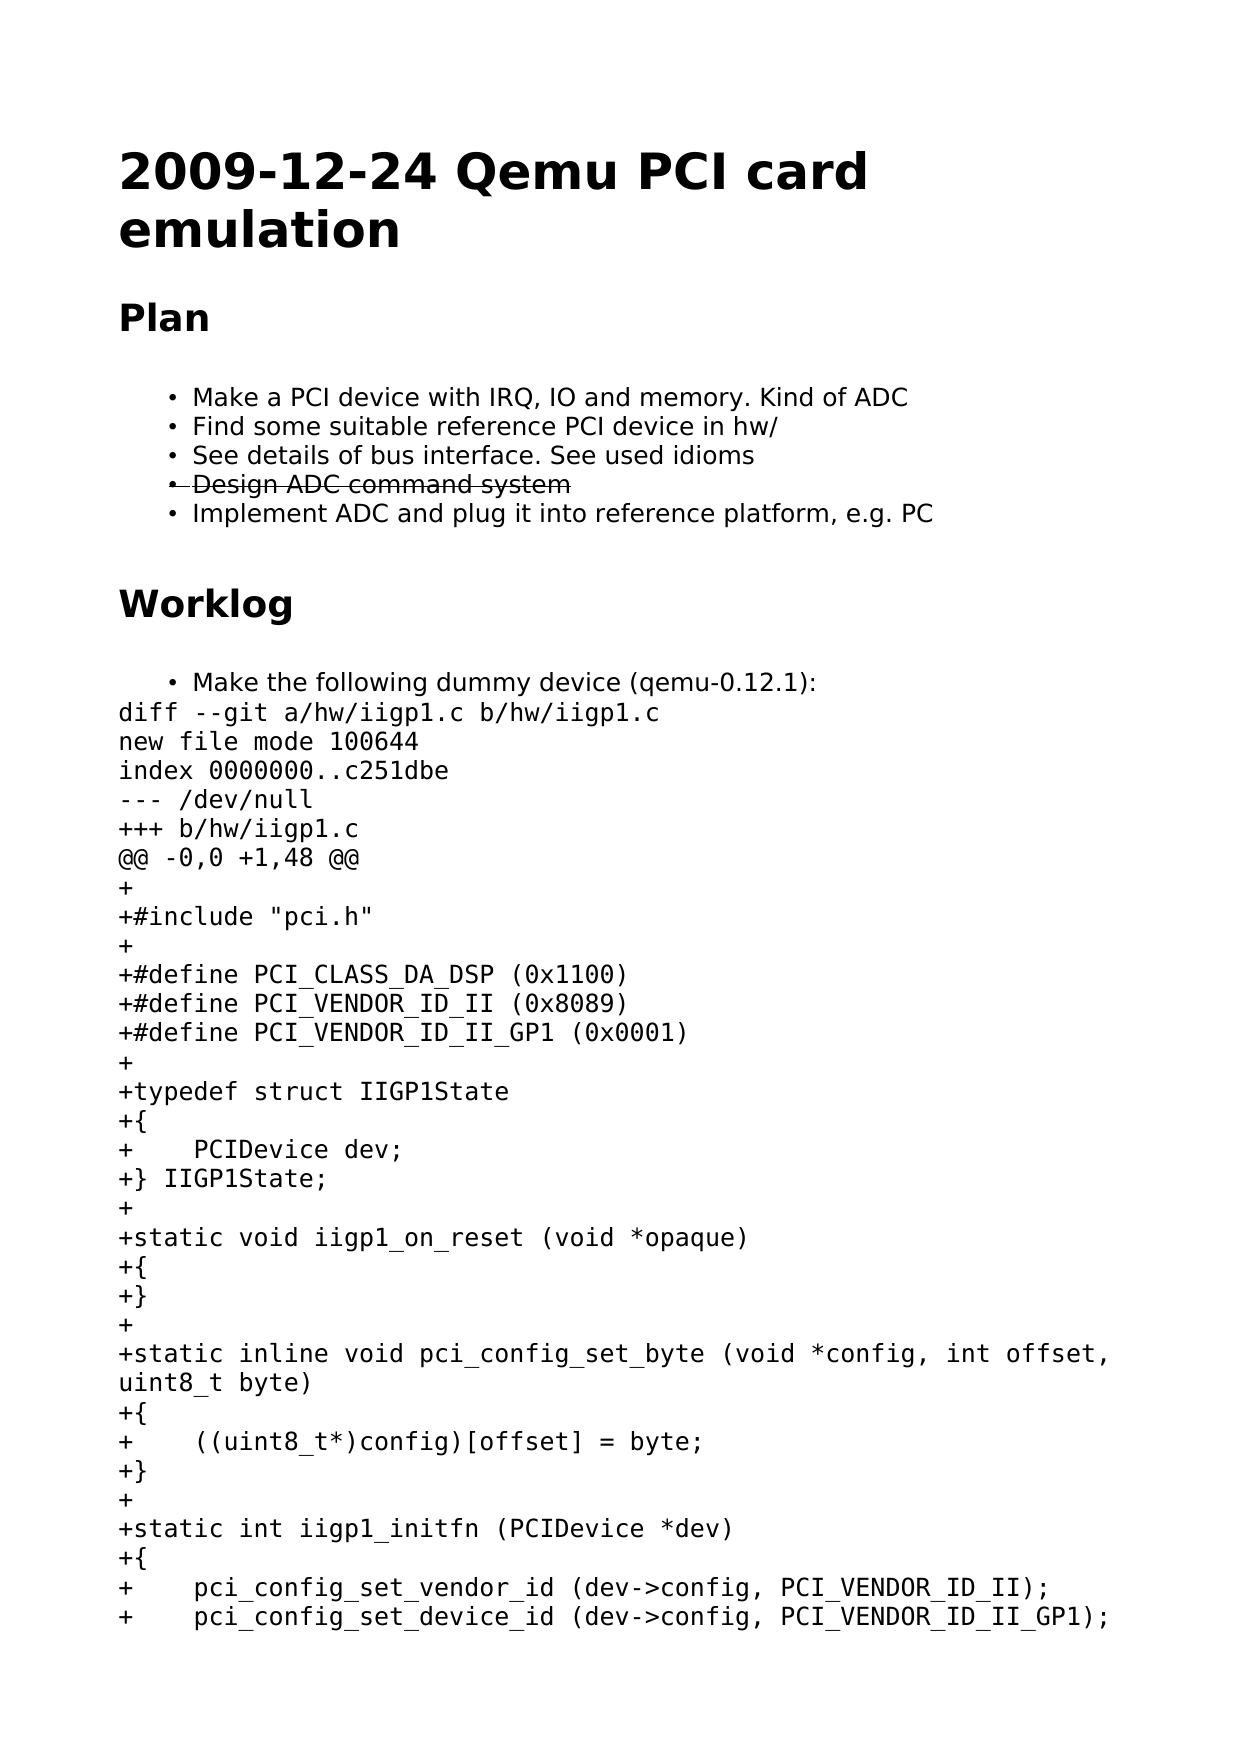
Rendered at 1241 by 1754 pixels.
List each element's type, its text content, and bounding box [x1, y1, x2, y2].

subtitle Worklog [118, 583, 1122, 627]
list Find some suitable reference PCI device in hw/ [177, 412, 1122, 441]
list Design ADC command system [177, 470, 1122, 499]
list Make a PCI device with IRQ, IO and memory. Kind of ADC [177, 383, 1122, 412]
subtitle 2009-12-24 Qemu PCI card emulation [118, 143, 1122, 259]
list Implement ADC and plug it into reference platform, e.g. PC [177, 499, 1122, 528]
text diff --git a/hw/iigp1.c b/hw/iigp1.c new file mode 100644 index 0000000..c251dbe --- /dev/null +++ b/hw/iigp1.c @@ -0,0 +1,48 @@ + +#include "pci.h" + +#define PCI_CLASS_DA_DSP (0x1100) +#define PCI_VENDOR_ID_II (0x8089) +#define PCI_VENDOR_ID_II_GP1 (0x0001) + +typedef struct IIGP1State +{ + PCIDevice dev; +} IIGP1State; + +static void iigp1_on_reset (void *opaque) +{ +} + +static inline void pci_config_set_byte (void *config, int offset, uint8_t byte) +{ + ((uint8_t*)config)[offset] = byte; +} + +static int iigp1_initfn (PCIDevice *dev) +{ + pci_config_set_vendor_id (dev->config, PCI_VENDOR_ID_II); + pci_config_set_device_id (dev->config, PCI_VENDOR_ID_II_GP1); [118, 698, 1122, 1631]
list See details of bus interface. See used idioms [177, 441, 1122, 470]
list Make the following dummy device (qemu-0.12.1): [177, 669, 1122, 698]
subtitle Plan [118, 297, 1122, 341]
